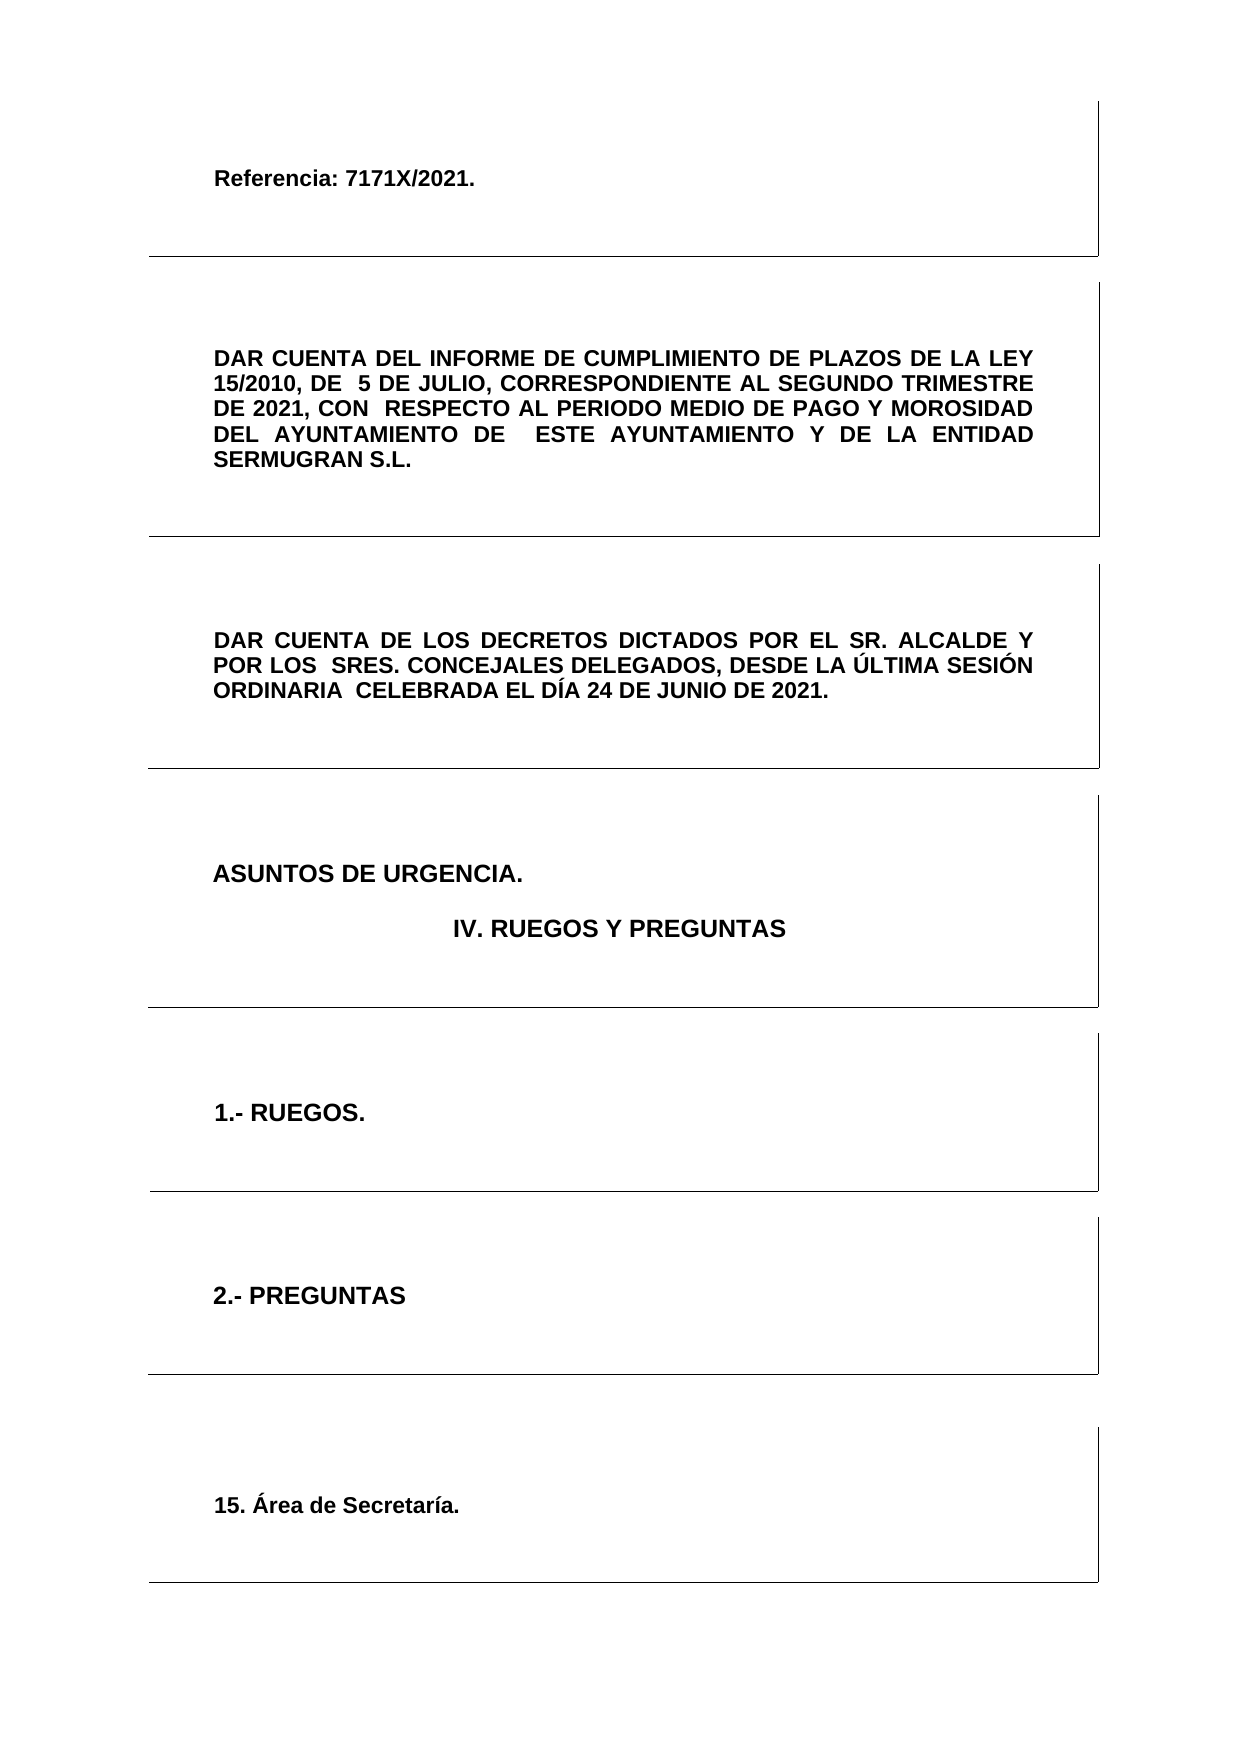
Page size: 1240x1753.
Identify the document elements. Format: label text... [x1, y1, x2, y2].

text 1.- RUEGOS. [149, 1033, 1098, 1191]
text Referencia: 7171X/2021. [149, 101, 1098, 256]
text IV. RUEGOS Y PREGUNTAS [148, 849, 1098, 1007]
text DAR CUENTA DE LOS DECRETOS DICTADOS POR EL SR. ALCALDE Y POR LOS SRES. CONCEJALES DELEGADOS, DESDE LA ÚLTIMA SESIÓN ORDINARIA CELEBRADA EL DÍA 24 DE JUNIO DE 2021. [148, 563, 1099, 768]
text 2.- PREGUNTAS [148, 1217, 1098, 1374]
text DAR CUENTA DEL INFORME DE CUMPLIMIENTO DE PLAZOS DE LA LEY 15/2010, DE 5 DE JULIO, CORRESPONDIENTE AL SEGUNDO TRIMESTRE DE 2021, CON RESPECTO AL PERIODO MEDIO DE PAGO Y MOROSIDAD DEL AYUNTAMIENTO DE ESTE AYUNTAMIENTO Y DE LA ENTIDAD SERMUGRAN S.L. [148, 282, 1099, 537]
text ASUNTOS DE URGENCIA. [148, 794, 1098, 849]
text 15. Área de Secretaría. [149, 1427, 1098, 1582]
